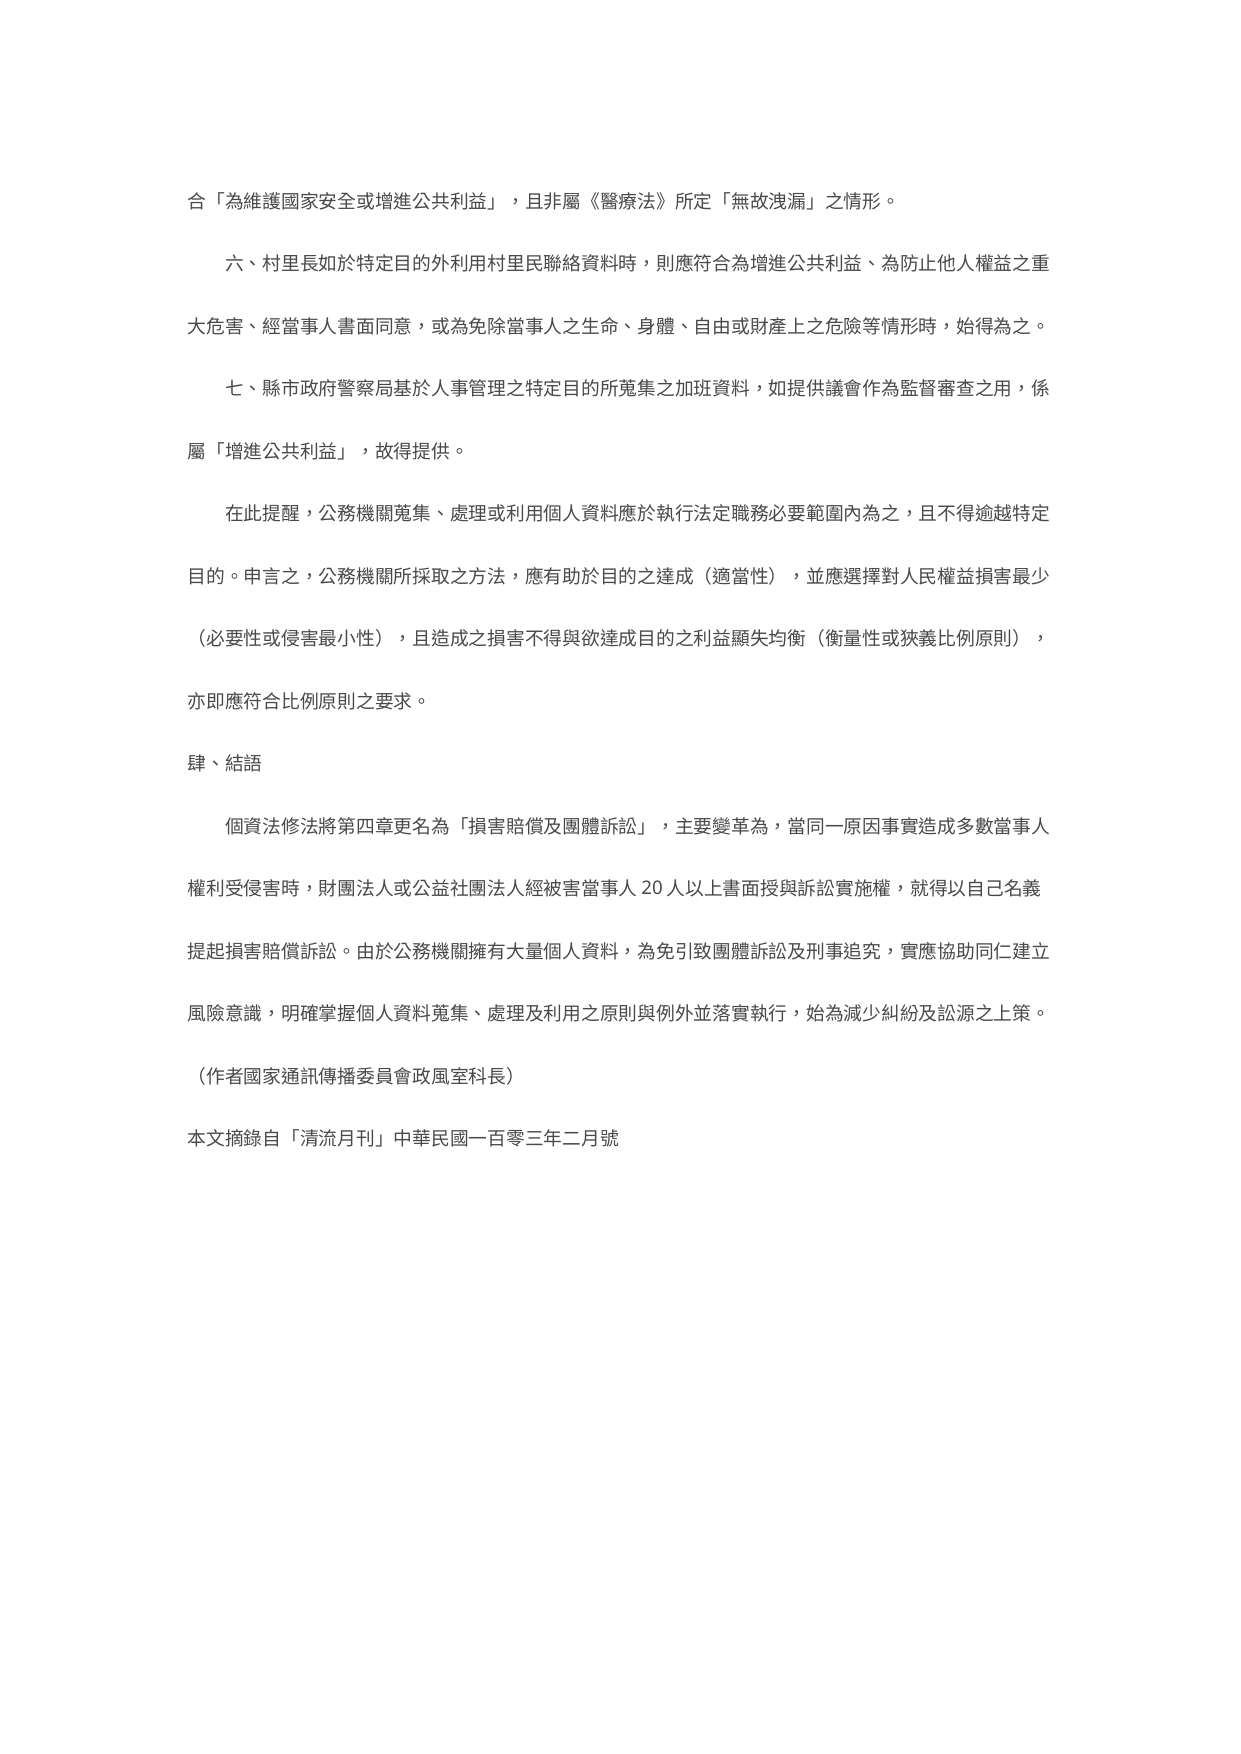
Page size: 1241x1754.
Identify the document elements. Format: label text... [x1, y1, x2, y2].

text 個資保護宣導 公務機關擁有大筆個人資料，公務員運用時即應建立風險意識，以免遭致團體訴訟及相關之刑事責任追究。 個人資料保護法實務探討─公務機關篇 ◎李志強 壹、前言 隨著電子科技日新月異，打開電腦或手機，透過網際網路幾乎可以輕易搜尋到任何資訊，自然也包括個人資料在內。從國際發展的趨勢來看，這也是為何經濟合作暨發展組織（OECD）、亞太經合會（APEC）或者是歐盟，對於個人資料保護越趨嚴謹之主因。公務機關擁有數量龐大的個人資料，惟恐洩漏遭致責任追究，不僅公文書使用許多○○○，甚至不問原由一律拒絕提供所持有之個人資料，究其原因主要是曲解《個人資料保護法》（簡稱個資法），誤以為個人資料只能保管而不能合理利用。為避免發生上述情事，作者認為根本之道，即是公務機關應清楚了解相關規定之內涵，除可化解疑慮外，並達到保護人格權免受侵害，以及促進個人資料合理利用等多重目的。有感於此，本文將先釐清重要概念，再從實務上解說公務機關蒐集、處理及利用個人資料之原則與例外。 貳、概念釐清 首先須知道，不論是公務機關或非公務機關，凡是蒐集、處理或利用個人資料，應以尊重當事人權益為原則，依誠實及信用方法為之，且不得逾越法務部會同相關主管機關所函頒總計182項特定目的之範圍；公務機關在一般業務上較常用者，如代號（下同）002人事管理、039行政裁罰、行政調查、119發照與登記，若查無符合項目，中央機關可援引171其他（內部單位管理、公共事務監督、行政協助及相關業務），地方政府機關則可引用175其他項目。 再者，個人資料的三種行為態樣是蒐集、處理及利用。蒐集是指以任何方式取得個人資料，如公務機關受理民眾填具之申請文件即為直接蒐集，而若非由當事人提供者則屬間接蒐集；處理是指為建立或利用個人資料檔案所為資料之記錄、輸入、儲存、編輯、複製、輸出、連結或內部傳送，如影印民眾之申請文件；利用是指將蒐集之個人資料為處理以外之使用，如公務機關依據民眾之申請核發證明書。 參、實務探討 本於為民服務之精神，公務機關執行法定職務，自有蒐集、處理個人資料之必要，依個資法規定，公務機關對個人資料之蒐集或處理，除特種個人資料（指醫療、基因、性生活、健康檢查及犯罪前科）外，應有特定目的，並符合下列情形之一者：（一）執行法定職務必要範圍內。（二）經當事人書面同意。（三）對當事人權益無侵害。為釐清上開規定，以下重點說明法務部相關解釋： 一、政府機關之人事單位，基於人事管理或公務聯繫業務推動之目的，並於執行法定職務之必要範圍內為蒐集、處理及利用員工之個人資料，無須再經當事人書面同意。 二、財政部為發給統一發票中獎獎金而「蒐集」中獎人個人資料，係為執行法定職務並基於稅務行政特定目的；又利用註冊整合服務平台匯入統一發票中獎者個人資料，屬於對個人資料特定目的之利用。 三、各地衛生局為進行自殺防治工作及死因統計完整性與正確性而蒐集個人資料，係執行法定職務必要範圍且屬公共衛生之特定目的。 四、刑事警察機關向交通部臺灣區國道高速公路局（簡稱高公局）蒐集個人車行紀錄資料，乃基於刑事偵查之特定目的，並符合於執行法定職務必要範圍內要件。 五、法務部行政執行署所屬各分署為執行公法上金錢給付義務強制執行之法定職務，因義務人遷離戶籍地或住居所不明，致使執行人員無從掌握行蹤，故向醫療機構調查義務人通訊地址，應符合執行法定職務必要範圍內之規定。 六、村里長基於特定目的（如民政、社會行政、政令宣導、政府福利金或救濟金給付行政、選舉、罷免及公民投票行政），而於執行其法定職務必要範圍內，所為蒐集村里民姓名、聯絡電話等個人資料行為，並設置村里聯絡電話簿，乃符合個資法規定。 七、財政部國有財產署基於國有財產管理之特定目的，執行《國有財產法》相關法規之法定標售業務，係符合個資法規定而得蒐集、處理投標人之個人資料，並得於法定職務必要範圍內為特定目的內利用。 八、警察機關處理交通事故而蒐集、處理雙方當事人個人資料，係執行法定職務且基於交通事故處理警政特定目的，故得提供個人資料予他方，作為當事人進行後續損害賠償、和解、調解、鑑定及訴訟。 從上述說明可知，公務機關基於特定目的，並於執行法定職務之必要範圍內為蒐集、處理個人資料，無須再經當事人書面同意。在此必須說明，所稱法定職務，係指下列法規中所定公務機關之職務：（一）法律、法律授權之命令。（二）自治條例。（三）法律或自治條例授權之自治規則。（四）法律或中央法規授權之委辦規則。此外，公務機關若非執行法定職務，但經當事人書面同意或對當事人權益無侵害，亦屬蒐集或處理個人資料之合法情形。 接著探討公務機關對個人資料之利用部分，依個資法規定，應於執行法定職務必要範圍內，並與蒐集之特定目的相符。然最易滋生疑義者，即何時可為特定目的外之利用，法規列舉下列情形得為之：（一）法律明文規定。（二）為維護國家安全或增進公共利益。（三）為免除當事人之生命、身體、自由或財產上之危險。（四）為防止他人權益之重大危害。（五）公務機關或學術研究機構基於公共利益為統計或學術研究而有必要，且資料經過提供者處理後或蒐集者依其揭露方式無從識別特定之當事人。（六）有利於當事人權益。（七）經當事人書面同意。法務部相關重要函釋如下： 一、縣市政府為協助轄區內慈善團體（如廟宇）發放敬老金，單純提供符合資格之老人名冊，因屬「增進公共利益」或「有利於當事人權益」之情形，即得為特定目的外之利用，並無須事先取得當事人同意。 二、財政部財稅資料中心就其保有之個人資料，提供主管機關以審核低收入戶及中低收入戶資格，藉之促進國家社會福利資源之合理分配，乃符合「法律明文規定」及「為增進公共利益」之情形，自得為特定目的外之利用。 三、公立學校為達成教育或訓練行政目的，自得於榮譽榜揭示學生姓名，且無需過度遮掩姓名，否則亦有違個資法「促進個人資料之合理利用」意旨。 四、高公局為協助偵查犯罪需要，提供刑事警察機關電子收費系統車行紀錄資料（含車號、經過時間、經過地點等），屬符合「為維護國家安全或增進公共利益」之情形，故得為特定目的外之利用。 五、公立醫療機構提供個人資料予法務部行政執行署所屬各分署，俾以執行公法上金錢給付，可認符合「為維護國家安全或增進公共利益」，且非屬《醫療法》所定「無故洩漏」之情形。 六、村里長如於特定目的外利用村里民聯絡資料時，則應符合為增進公共利益、為防止他人權益之重大危害、經當事人書面同意，或為免除當事人之生命、身體、自由或財產上之危險等情形時，始得為之。 七、縣市政府警察局基於人事管理之特定目的所蒐集之加班資料，如提供議會作為監督審查之用，係屬「增進公共利益」，故得提供。 在此提醒，公務機關蒐集、處理或利用個人資料應於執行法定職務必要範圍內為之，且不得逾越特定目的。申言之，公務機關所採取之方法，應有助於目的之達成（適當性），並應選擇對人民權益損害最少（必要性或侵害最小性），且造成之損害不得與欲達成目的之利益顯失均衡（衡量性或狹義比例原則），亦即應符合比例原則之要求。 肆、結語 個資法修法將第四章更名為「損害賠償及團體訴訟」，主要變革為，當同一原因事實造成多數當事人權利受侵害時，財團法人或公益社團法人經被害當事人20人以上書面授與訴訟實施權，就得以自己名義提起損害賠償訴訟。由於公務機關擁有大量個人資料，為免引致團體訴訟及刑事追究，實應協助同仁建立風險意識，明確掌握個人資料蒐集、處理及利用之原則與例外並落實執行，始為減少糾紛及訟源之上策。 （作者國家通訊傳播委員會政風室科長） 本文摘錄自「清流月刊」中華民國一百零三年二月號 [187, 158, 1053, 1158]
